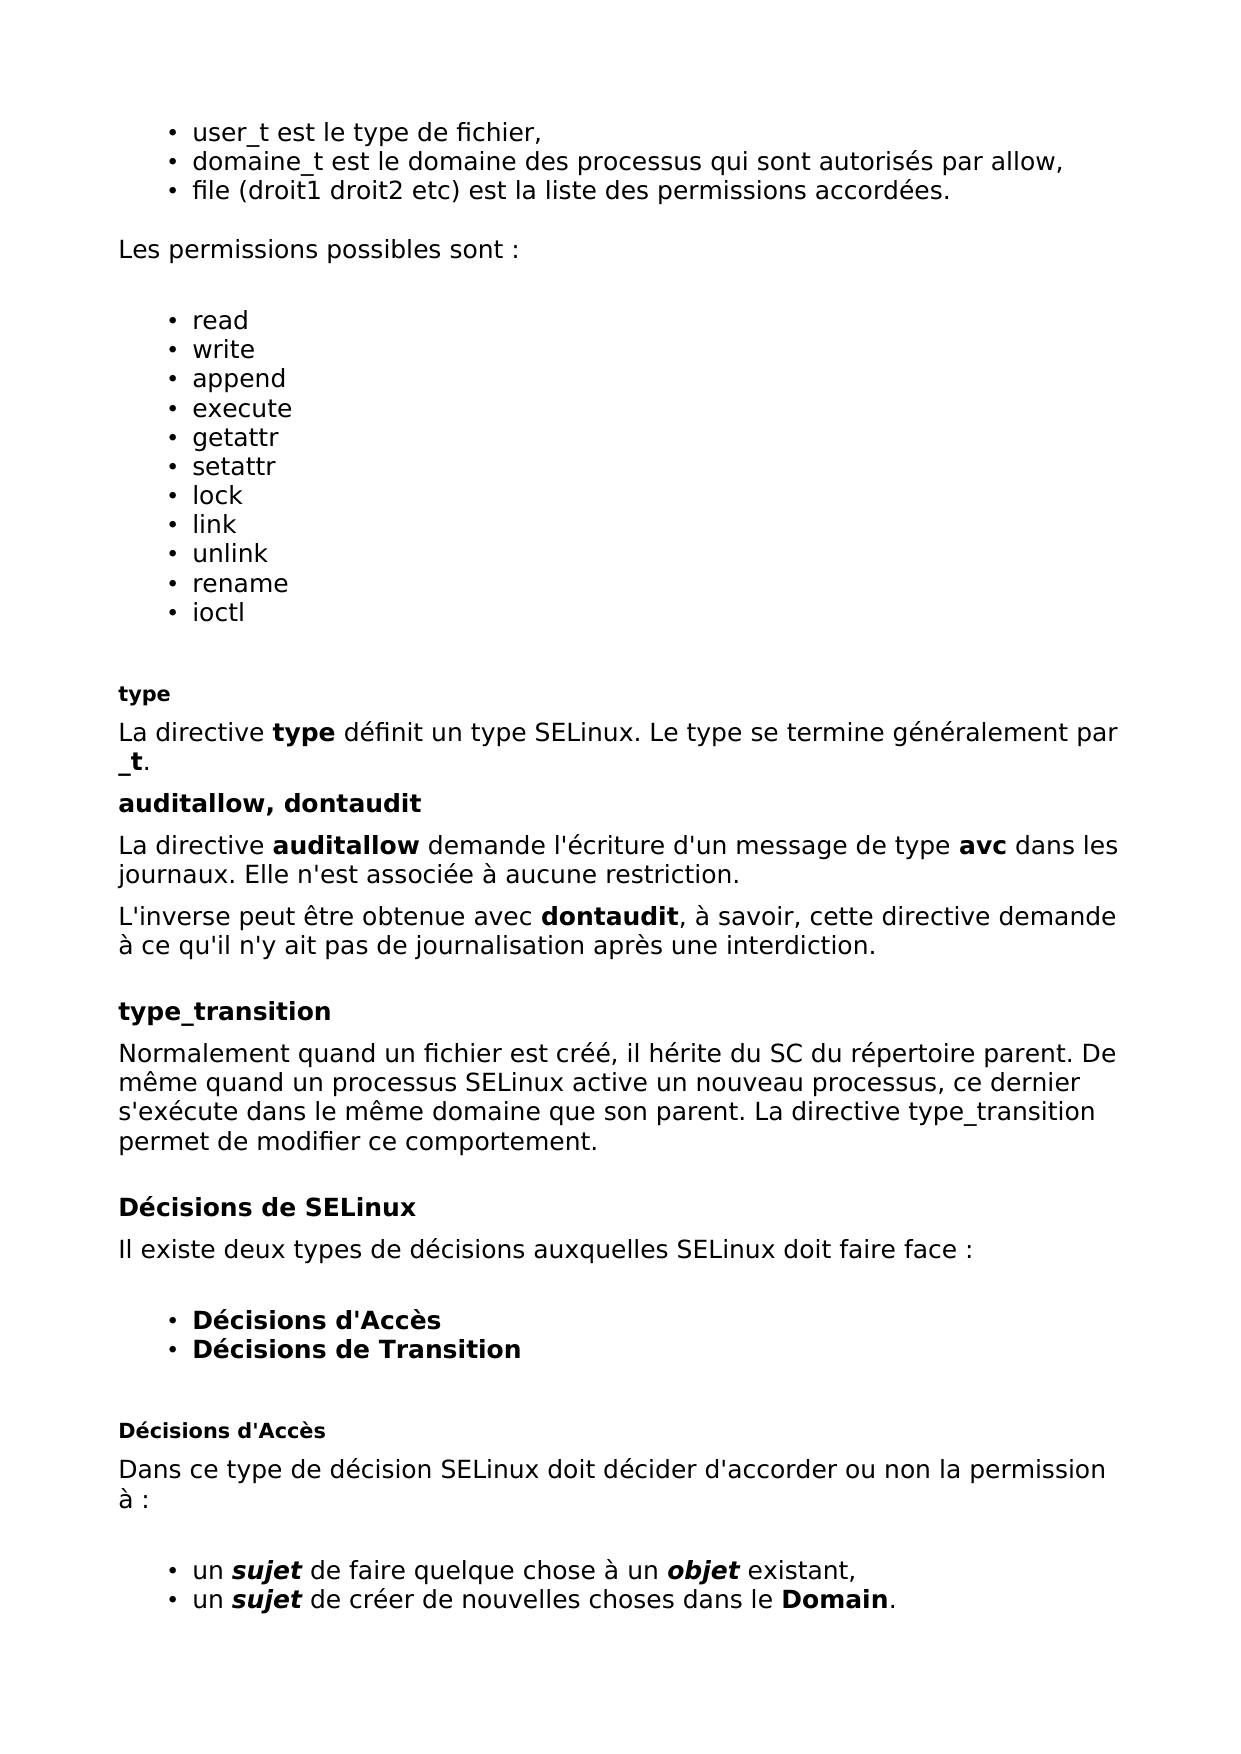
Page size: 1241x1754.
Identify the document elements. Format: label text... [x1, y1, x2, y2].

list lock [177, 481, 1122, 510]
list domaine_t est le domaine des processus qui sont autorisés par allow, [177, 147, 1122, 176]
list execute [177, 394, 1122, 423]
list un sujet de faire quelque chose à un objet existant, [177, 1556, 1122, 1585]
subtitle Décisions d'Accès [118, 1419, 1122, 1443]
list Décisions de Transition [177, 1335, 1122, 1364]
list unlink [177, 539, 1122, 569]
text auditallow, dontaudit [118, 789, 1122, 818]
list setattr [177, 452, 1122, 481]
list ioctl [177, 598, 1122, 627]
subtitle Décisions de SELinux [118, 1193, 1122, 1222]
list append [177, 364, 1122, 394]
list un sujet de créer de nouvelles choses dans le Domain. [177, 1585, 1122, 1614]
text Les permissions possibles sont : [118, 235, 1122, 264]
text Dans ce type de décision SELinux doit décider d'accorder ou non la permission à : [118, 1456, 1122, 1514]
text L'inverse peut être obtenue avec dontaudit, à savoir, cette directive demande à ce qu'il n'y ait pas de journalisation après une interdiction. [118, 902, 1122, 960]
list rename [177, 569, 1122, 598]
list link [177, 510, 1122, 539]
text Normalement quand un fichier est créé, il hérite du SC du répertoire parent. De même quand un processus SELinux active un nouveau processus, ce dernier s'exécute dans le même domaine que son parent. La directive type_transition permet de modifier ce comportement. [118, 1039, 1122, 1156]
subtitle type_transition [118, 997, 1122, 1027]
text Il existe deux types de décisions auxquelles SELinux doit faire face : [118, 1235, 1122, 1264]
list read [177, 306, 1122, 335]
list file (droit1 droit2 etc) est la liste des permissions accordées. [177, 176, 1122, 206]
text La directive auditallow demande l'écriture d'un message de type avc dans les journaux. Elle n'est associée à aucune restriction. [118, 831, 1122, 889]
list getattr [177, 423, 1122, 452]
text La directive type définit un type SELinux. Le type se termine généralement par _t. [118, 718, 1122, 777]
list write [177, 335, 1122, 364]
list Décisions d'Accès [177, 1306, 1122, 1335]
subtitle type [118, 682, 1122, 706]
list user_t est le type de fichier, [177, 118, 1122, 147]
